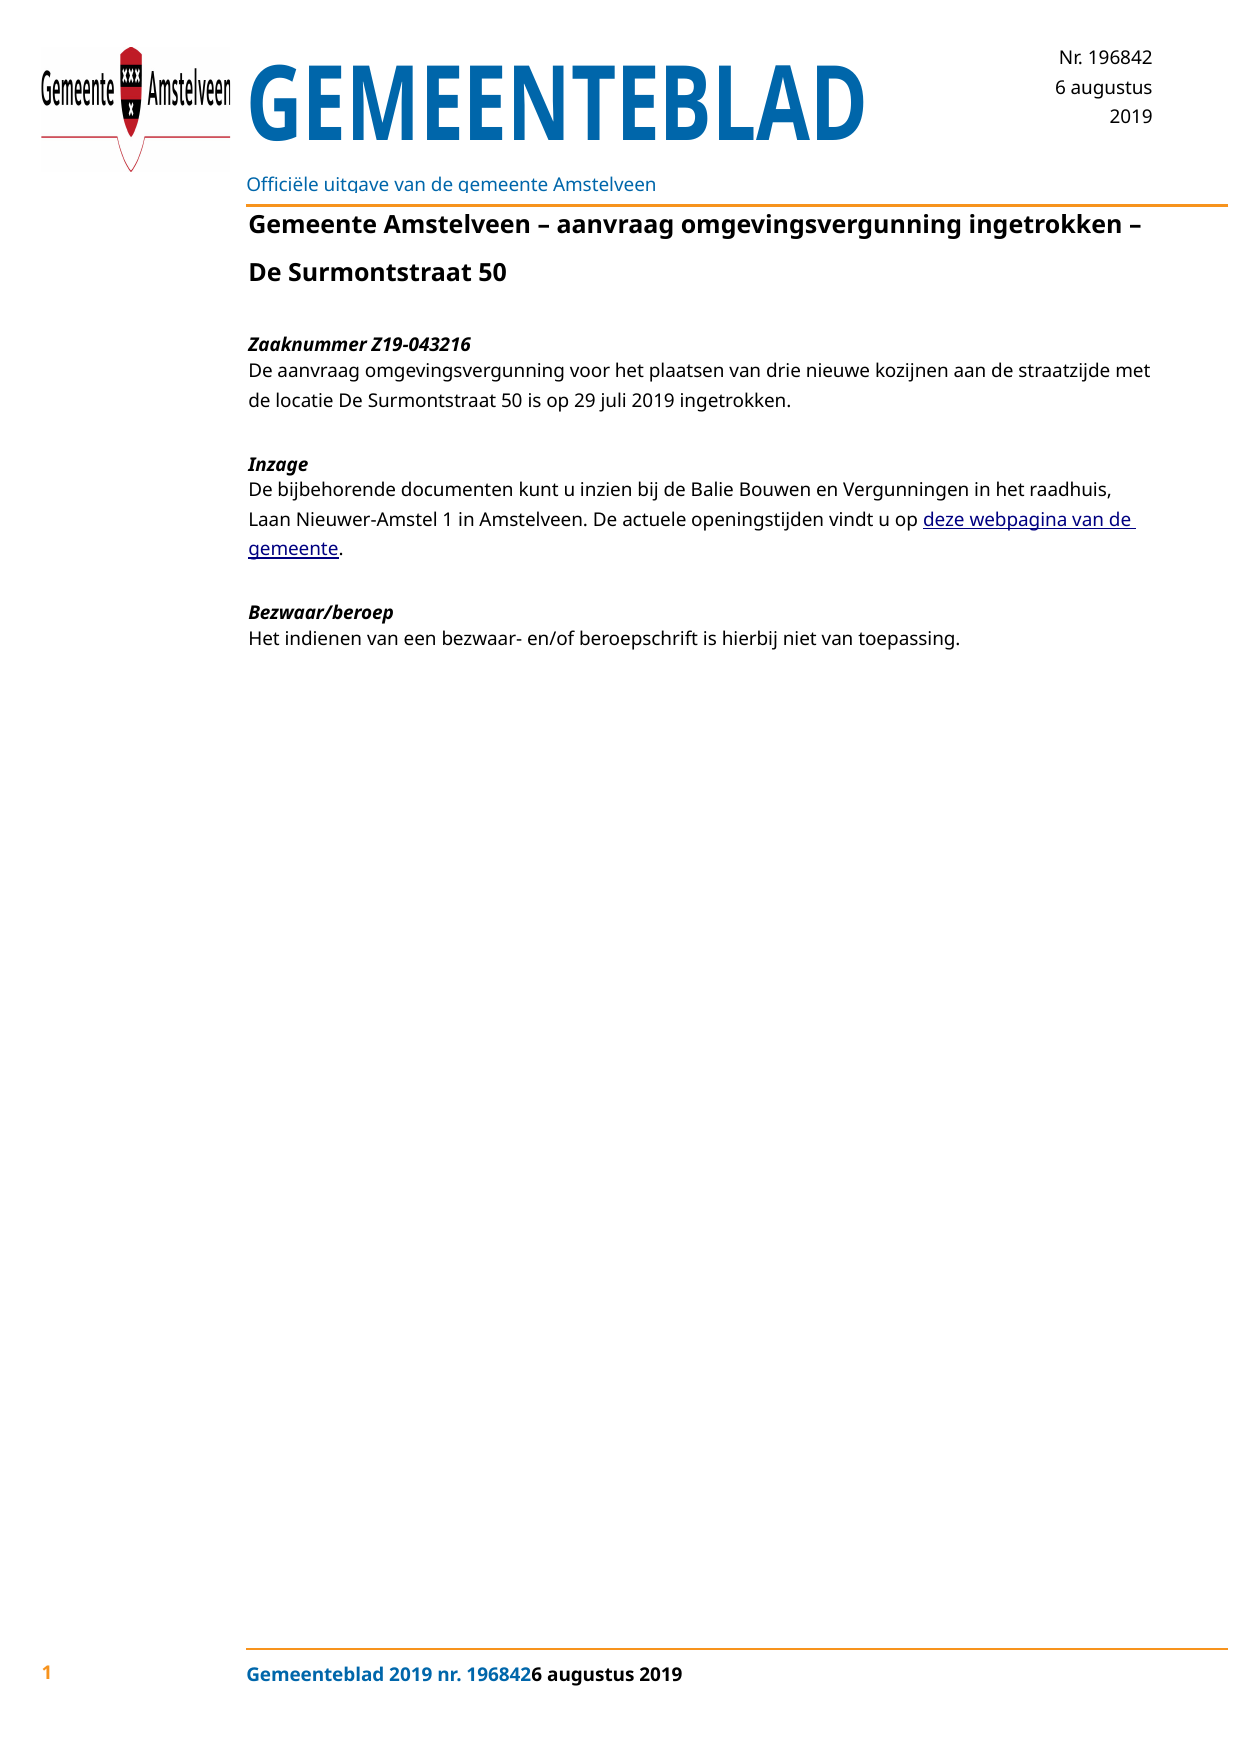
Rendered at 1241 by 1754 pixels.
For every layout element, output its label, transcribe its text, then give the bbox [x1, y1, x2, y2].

text Het indienen van een bezwaar- en/of beroepschrift is hierbij niet van toepassing. [248, 625, 1152, 651]
text Inzage [248, 451, 1152, 476]
text De bijbehorende documenten kunt u inzien bij de Balie Bouwen en Vergunningen in het raadhuis, Laan Nieuwer-Amstel 1 in Amstelveen. De actuele openingstijden vindt u op deze webpagina van de gemeente. [248, 476, 1152, 561]
text De aanvraag omgevingsvergunning voor het plaatsen van drie nieuwe kozijnen aan de straatzijde met de locatie De Surmontstraat 50 is op 29 juli 2019 ingetrokken. [248, 357, 1152, 412]
text Zaaknummer Z19-043216 [248, 331, 1152, 357]
text Bezwaar/beroep [248, 599, 1152, 625]
text Gemeente Amstelveen – aanvraag omgevingsvergunning ingetrokken – De Surmontstraat 50 [248, 207, 1152, 288]
picture [41, 47, 231, 172]
